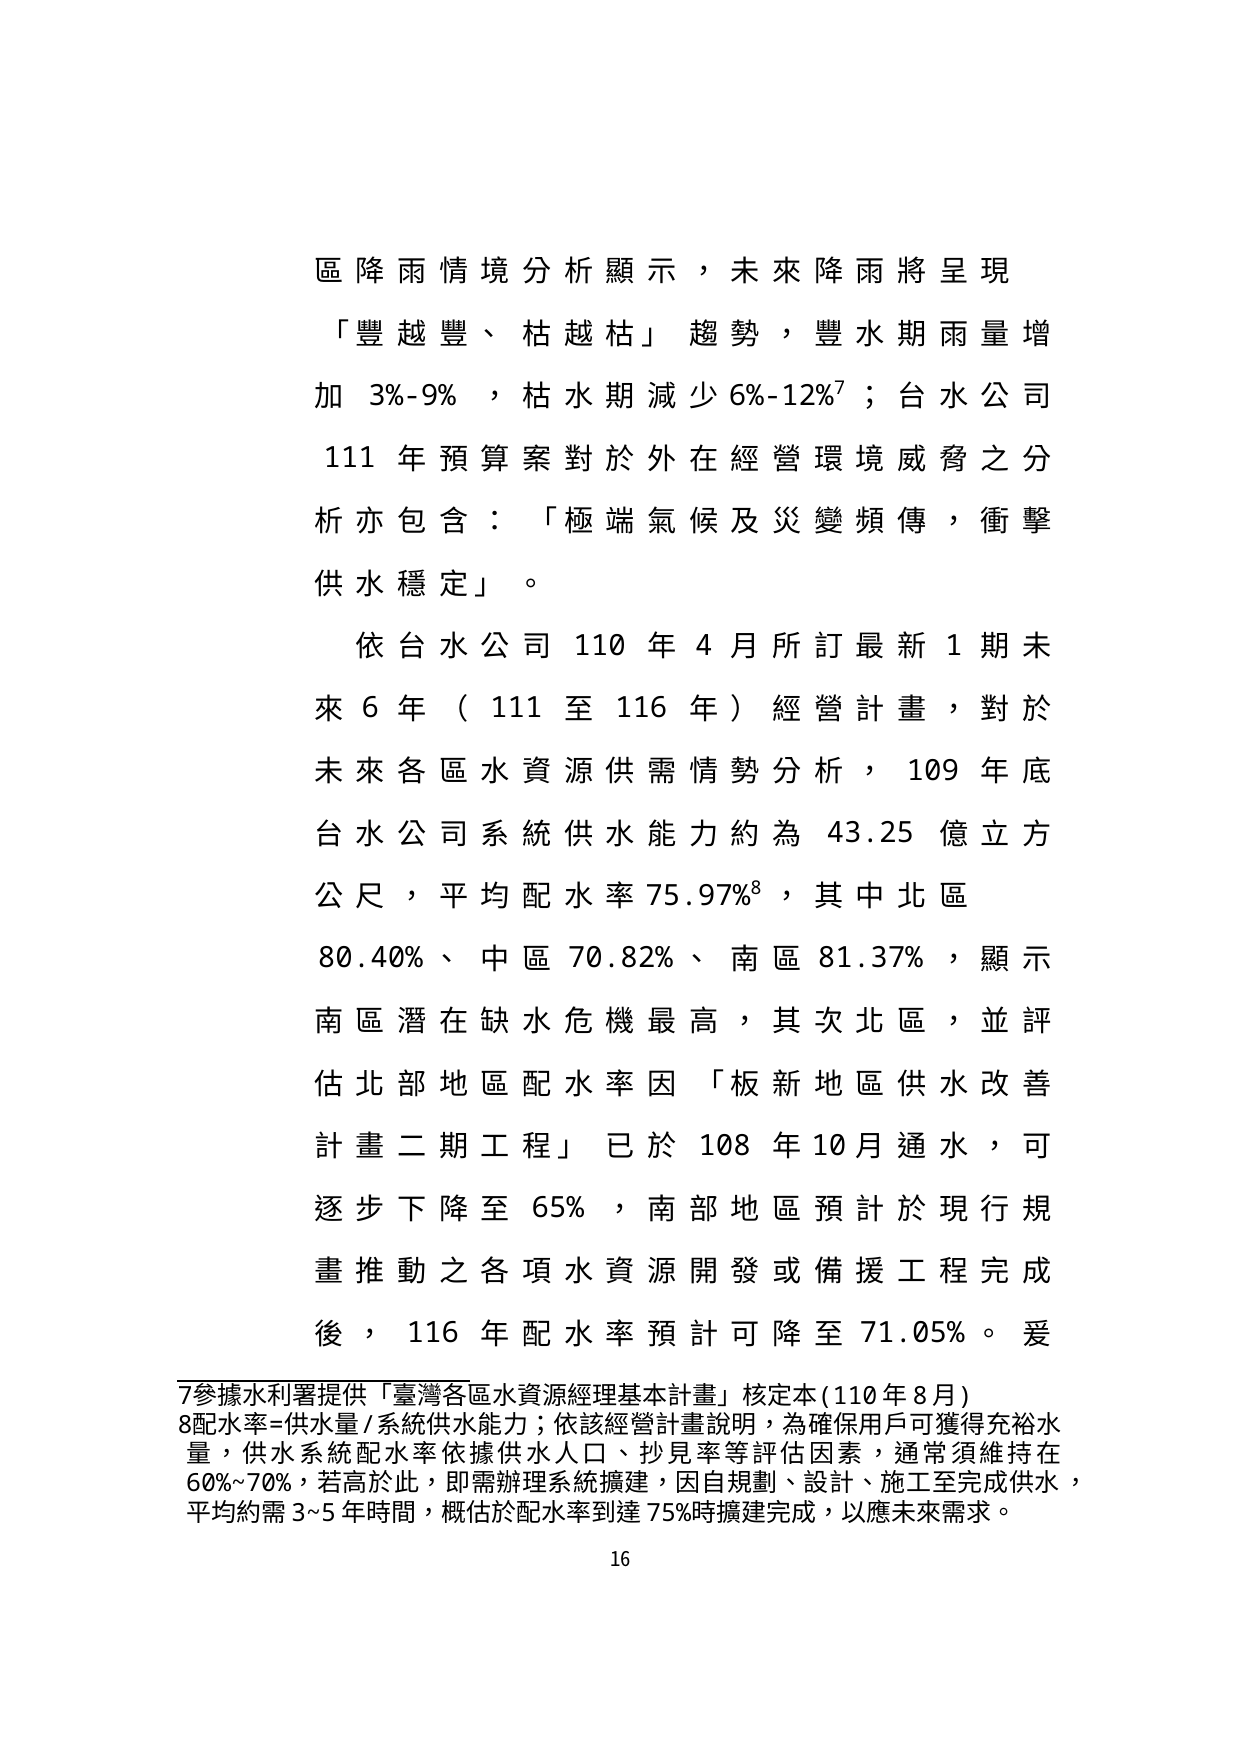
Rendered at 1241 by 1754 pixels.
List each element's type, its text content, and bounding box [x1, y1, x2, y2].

text 配水率=供水量/系統供水能力；依該經營計畫說明，為確保用戶可獲得充裕水量，供水系統配水率依據供水人口、抄見率等評估因素，通常須維持在60%~70%，若高於此，即需辦理系統擴建，因自規劃、設計、施工至完成供水，平均約需3~5年時間，概估於配水率到達75%時擴建完成，以應未來需求。 [177, 1410, 1063, 1527]
text 區降雨情境分析顯示，未來降雨將呈現「豐越豐、枯越枯」趨勢，豐水期雨量增加3%-9%，枯水期減少6%-12%；台水公司111年預算案對於外在經營環境威脅之分析亦包含：「極端氣候及災變頻傳，衝擊供水穩定」。 [271, 227, 1058, 602]
text 依台水公司110年4月所訂最新1期未來6年（111至116年）經營計畫，對於未來各區水資源供需情勢分析，109年底台水公司系統供水能力約為43.25億立方公尺，平均配水率75.97%，其中北區80.40%、中區70.82%、南區81.37%，顯示南區潛在缺水危機最高，其次北區，並評估北部地區配水率因「板新地區供水改善計畫二期工程」已於108年10月通水，可逐步下降至65%，南部地區預計於現行規畫推動之各項水資源開發或備援工程完成後，116年配水率預計可降至71.05%。爰 [271, 602, 1058, 1352]
text 參據水利署提供「臺灣各區水資源經理基本計畫」核定本(110年8月) [177, 1381, 1063, 1410]
